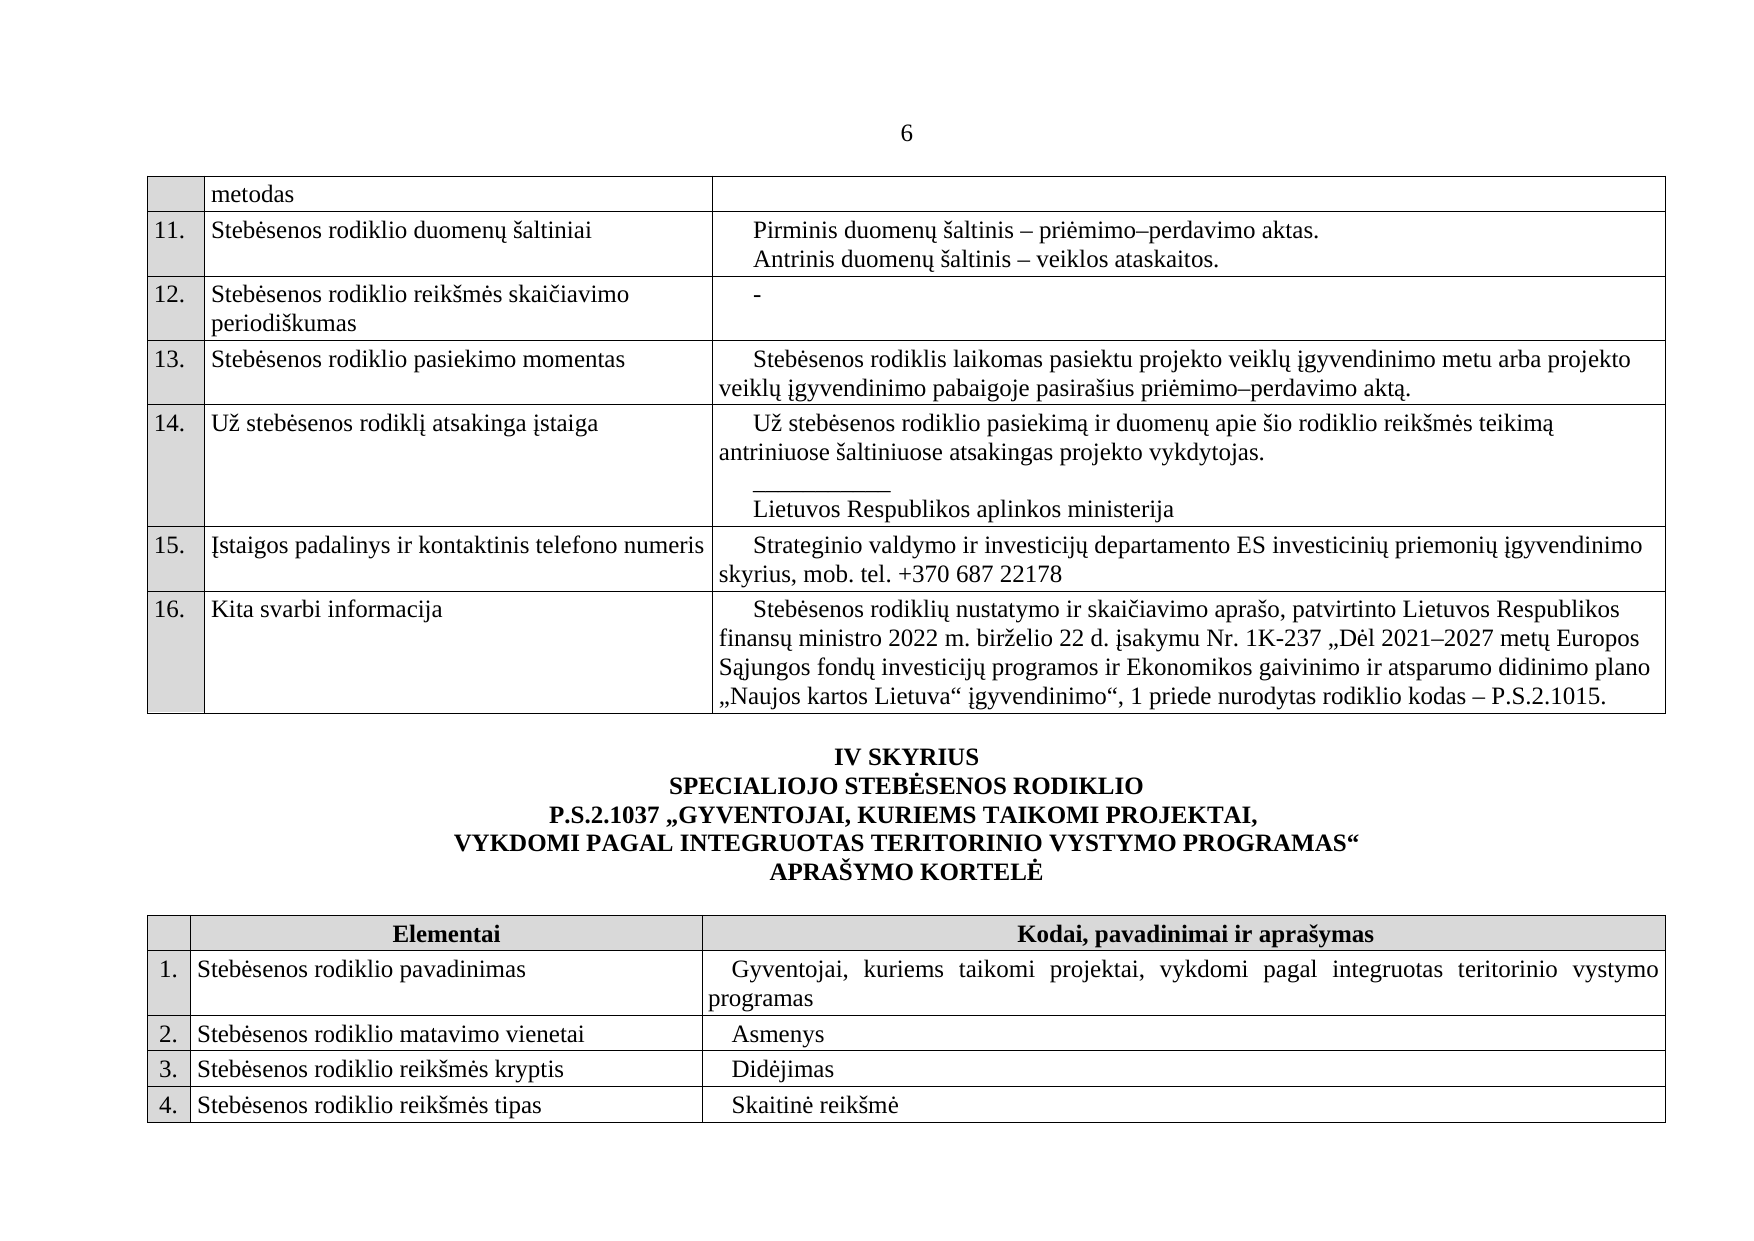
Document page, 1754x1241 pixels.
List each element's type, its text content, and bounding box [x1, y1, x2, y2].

table_cell 12. [148, 277, 204, 340]
table_cell Stebėsenos rodiklis laikomas pasiektu projekto veiklų įgyvendinimo metu arba projekto veiklų įgyvendinimo pabaigoje pasirašius priėmimo–perdavimo aktą. [713, 341, 1665, 404]
table_cell Pirminis duomenų šaltinis – priėmimo–perdavimo aktas. Antrinis duomenų šaltinis – veiklos ataskaitos. [713, 212, 1665, 276]
table_cell 13. [148, 341, 204, 404]
table_cell Įstaigos padalinys ir kontaktinis telefono numeris [205, 527, 712, 591]
table_cell Stebėsenos rodiklio duomenų šaltiniai [205, 212, 712, 276]
text P.S.2.1037 „GYVENTOJAI, KURIEMS TAIKOMI PROJEKTAI, [148, 800, 1665, 828]
table_cell Didėjimas [703, 1051, 1665, 1086]
table_cell Už stebėsenos rodiklį atsakinga įstaiga [205, 405, 712, 526]
table_cell [148, 177, 204, 211]
table_cell Už stebėsenos rodiklio pasiekimą ir duomenų apie šio rodiklio reikšmės teikimą antriniuose šaltiniuose atsakingas projekto vykdytojas. ___________ Lietuvos Respublikos aplinkos ministerija [713, 405, 1665, 526]
table_cell Stebėsenos rodiklio reikšmės kryptis [191, 1051, 702, 1086]
table_cell 1. [148, 951, 190, 1015]
table_cell 11. [148, 212, 204, 276]
table_cell Stebėsenos rodiklio pasiekimo momentas [205, 341, 712, 404]
table_cell 14. [148, 405, 204, 526]
table_cell 2. [148, 1016, 190, 1050]
table_header Elementai [191, 916, 702, 950]
table_cell 15. [148, 527, 204, 591]
table_cell - [713, 277, 1665, 340]
text IV SKYRIUS [148, 742, 1665, 771]
table_cell Kita svarbi informacija [205, 592, 712, 712]
table_cell 4. [148, 1087, 190, 1122]
table_cell metodas [205, 177, 712, 211]
table_cell Stebėsenos rodiklių nustatymo ir skaičiavimo aprašo, patvirtinto Lietuvos Respublikos finansų ministro 2022 m. birželio 22 d. įsakymu Nr. 1K-237 „Dėl 2021–2027 metų Europos Sąjungos fondų investicijų programos ir Ekonomikos gaivinimo ir atsparumo didinimo plano „Naujos kartos Lietuva“ įgyvendinimo“, 1 priede nurodytas rodiklio kodas – P.S.2.1015. [713, 592, 1665, 712]
table_cell 16. [148, 592, 204, 712]
table_cell Strateginio valdymo ir investicijų departamento ES investicinių priemonių įgyvendinimo skyrius, mob. tel. +370 687 22178 [713, 527, 1665, 591]
table_header Kodai, pavadinimai ir aprašymas [703, 916, 1665, 950]
table_cell Stebėsenos rodiklio reikšmės skaičiavimo periodiškumas [205, 277, 712, 340]
text VYKDOMI PAGAL INTEGRUOTAS TERITORINIO VYSTYMO PROGRAMAS“ [148, 828, 1665, 857]
table_cell Gyventojai, kuriems taikomi projektai, vykdomi pagal integruotas teritorinio vystymo programas [703, 951, 1665, 1015]
table_cell Stebėsenos rodiklio matavimo vienetai [191, 1016, 702, 1050]
table_cell Skaitinė reikšmė [703, 1087, 1665, 1122]
text SPECIALIOJO STEBĖSENOS RODIKLIO [148, 771, 1665, 800]
table_cell Stebėsenos rodiklio reikšmės tipas [191, 1087, 702, 1122]
table_cell Asmenys [703, 1016, 1665, 1050]
table_cell [713, 177, 1665, 211]
table_cell Stebėsenos rodiklio pavadinimas [191, 951, 702, 1015]
table_cell 3. [148, 1051, 190, 1086]
text APRAŠYMO KORTELĖ [148, 857, 1665, 886]
table_header [148, 916, 190, 950]
